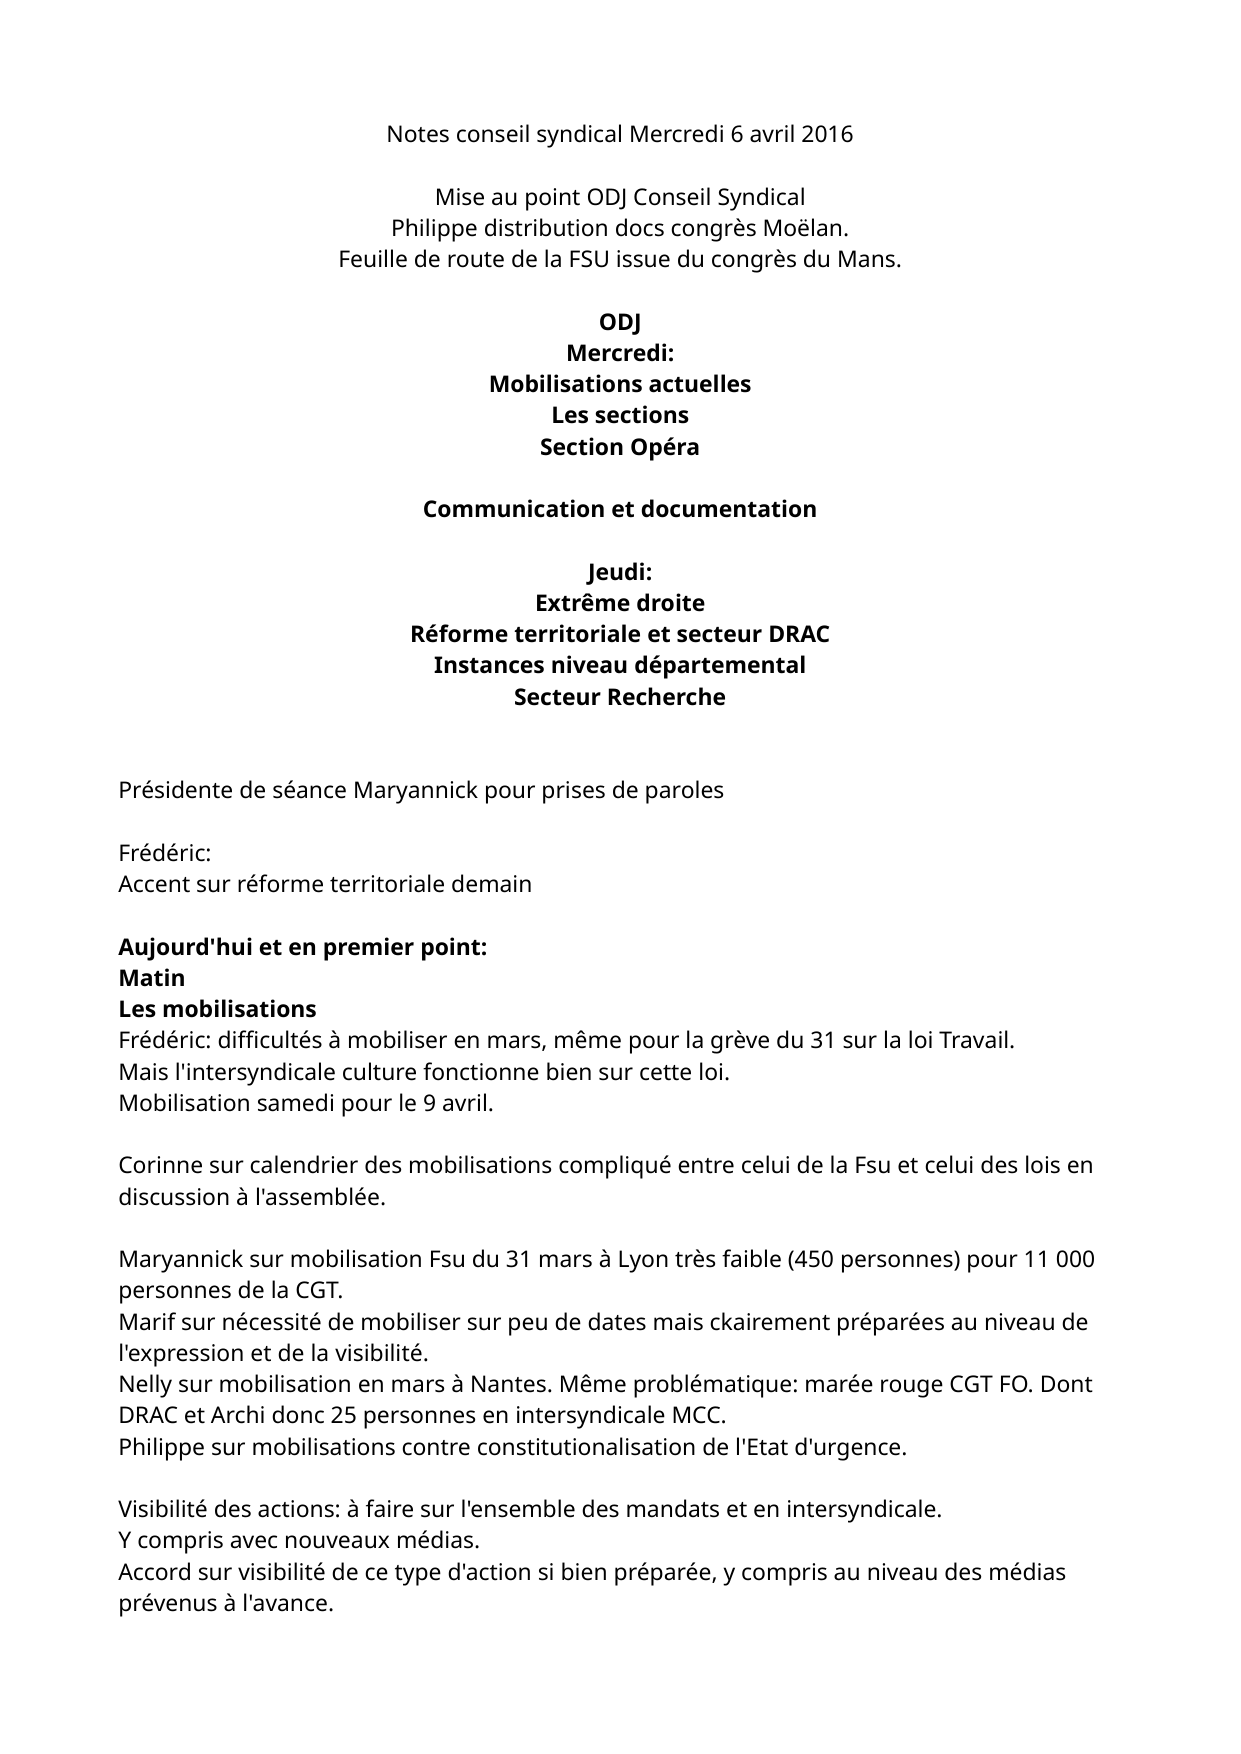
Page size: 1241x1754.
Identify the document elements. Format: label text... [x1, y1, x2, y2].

text Corinne sur calendrier des mobilisations compliqué entre celui de la Fsu et celui des lois en discussion à l'assemblée. [118, 1149, 1122, 1212]
text Frédéric: difficultés à mobiliser en mars, même pour la grève du 31 sur la loi Travail. [118, 1024, 1122, 1056]
text Mise au point ODJ Conseil Syndical [118, 181, 1122, 212]
text Aujourd'hui et en premier point: [118, 931, 1122, 962]
text Visibilité des actions: à faire sur l'ensemble des mandats et en intersyndicale. [118, 1493, 1122, 1524]
text Matin [118, 962, 1122, 993]
text Section Opéra [118, 431, 1122, 462]
text Marif sur nécessité de mobiliser sur peu de dates mais ckairement préparées au niveau de l'expression et de la visibilité. [118, 1306, 1122, 1368]
text Réforme territoriale et secteur DRAC [118, 618, 1122, 649]
text Philippe sur mobilisations contre constitutionalisation de l'Etat d'urgence. [118, 1431, 1122, 1462]
text Extrême droite [118, 587, 1122, 618]
text Mais l'intersyndicale culture fonctionne bien sur cette loi. [118, 1056, 1122, 1087]
text Mobilisation samedi pour le 9 avril. [118, 1087, 1122, 1118]
text Mercredi: [118, 337, 1122, 368]
text Secteur Recherche [118, 681, 1122, 712]
text Présidente de séance Maryannick pour prises de paroles [118, 774, 1122, 806]
text Frédéric: [118, 837, 1122, 868]
text Les mobilisations [118, 993, 1122, 1024]
text Feuille de route de la FSU issue du congrès du Mans. [118, 243, 1122, 274]
text Nelly sur mobilisation en mars à Nantes. Même problématique: marée rouge CGT FO. Dont DRAC et Archi donc 25 personnes en intersyndicale MCC. [118, 1368, 1122, 1431]
text Les sections [118, 399, 1122, 431]
text Maryannick sur mobilisation Fsu du 31 mars à Lyon très faible (450 personnes) pour 11 000 personnes de la CGT. [118, 1243, 1122, 1306]
text Instances niveau départemental [118, 649, 1122, 681]
text Y compris avec nouveaux médias. [118, 1524, 1122, 1556]
text Jeudi: [118, 556, 1122, 587]
text Mobilisations actuelles [118, 368, 1122, 399]
text ODJ [118, 306, 1122, 337]
text Accent sur réforme territoriale demain [118, 868, 1122, 899]
text Accord sur visibilité de ce type d'action si bien préparée, y compris au niveau des médias prévenus à l'avance. [118, 1556, 1122, 1618]
text Notes conseil syndical Mercredi 6 avril 2016 [118, 118, 1122, 149]
text Philippe distribution docs congrès Moëlan. [118, 212, 1122, 243]
text Communication et documentation [118, 493, 1122, 524]
